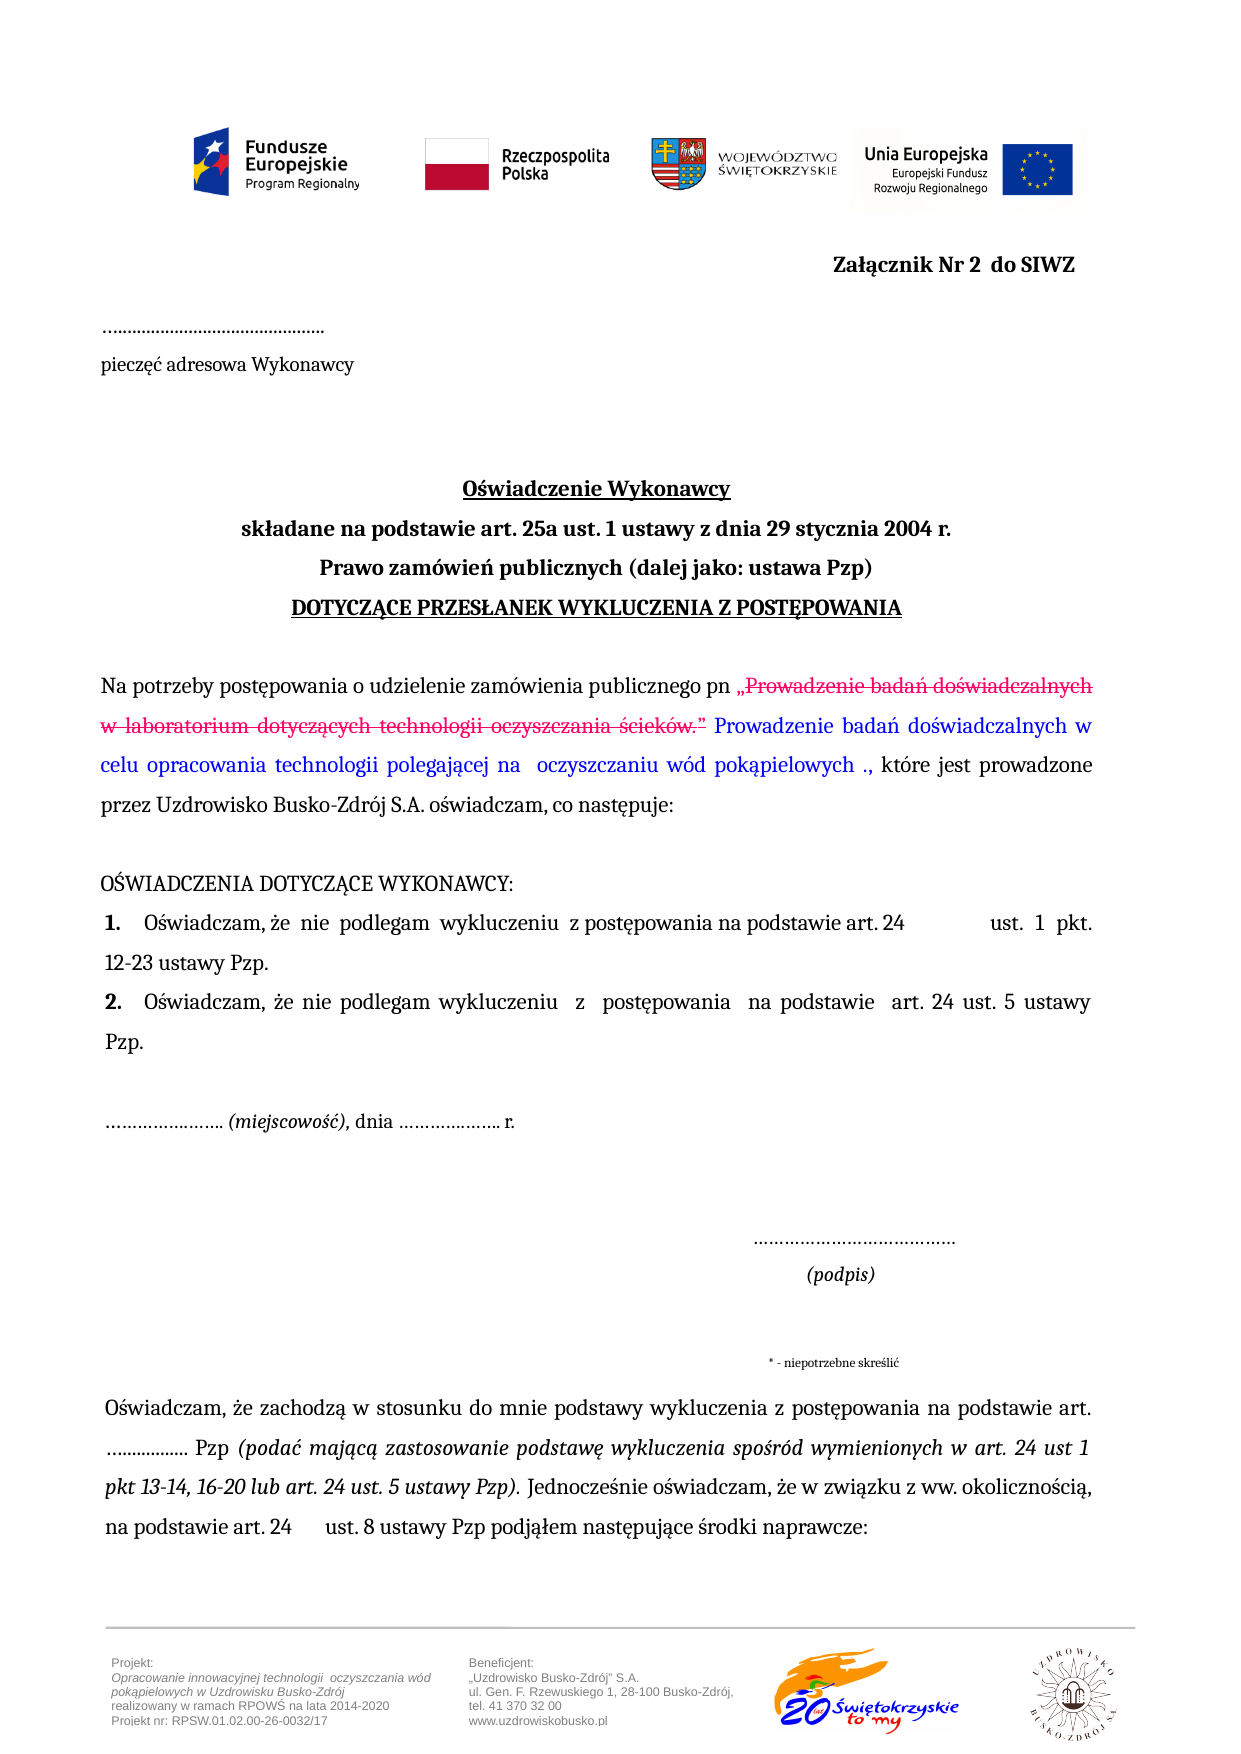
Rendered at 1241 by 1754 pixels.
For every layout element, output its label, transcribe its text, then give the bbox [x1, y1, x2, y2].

list Oświadczam, że nie podlegam wykluczeniu z postępowania na podstawie art. 24 ust. 1 pkt. 12-23 ustawy Pzp. [105, 910, 1093, 976]
picture [850, 127, 1088, 212]
text ………………………………… [105, 1226, 1093, 1250]
picture [774, 1648, 959, 1734]
picture [193, 127, 359, 196]
list Prawo zamówień publicznych (dalej jako: ustawa Pzp) [100, 555, 1093, 581]
text …………….……. (miejscowość), dnia ………….……. r. [103, 1108, 1093, 1134]
list Załącznik Nr 2 do SIWZ [178, 252, 1093, 278]
list Oświadczam, że zachodzą w stosunku do mnie podstawy wykluczenia z postępowania na podstawie art. ….............. Pzp (podać mającą zastosowanie podstawę wykluczenia spośród wymienionych w art. 24 ust 1 pkt 13-14, 16-20 lub art. 24 ust. 5 ustawy Pzp). Jednocześnie oświadczam, że w związku z ww. okolicznością, na podstawie art. 24 ust. 8 ustawy Pzp podjąłem następujące środki naprawcze: [105, 1395, 1093, 1540]
list Oświadczam, że nie podlegam wykluczeniu z postępowania na podstawie art. 24 ust. 5 ustawy Pzp. [105, 989, 1093, 1055]
list * - niepotrzebne skreślić [105, 1356, 1093, 1382]
table_header [303, 224, 593, 252]
list Na potrzeby postępowania o udzielenie zamówienia publicznego pn „Prowadzenie badań doświadczalnych w laboratorium dotyczących technologii oczyszczania ścieków.” Prowadzenie badań doświadczalnych w celu opracowania technologii polegającej na oczyszczaniu wód pokąpielowych ., które jest prowadzone przez Uzdrowisko Busko-Zdrój S.A. oświadczam, co następuje: [100, 673, 1093, 818]
table_header [593, 224, 863, 252]
picture [1030, 1648, 1117, 1741]
picture [425, 127, 609, 196]
list składane na podstawie art. 25a ust. 1 ustawy z dnia 29 stycznia 2004 r. [100, 515, 1093, 542]
list pieczęć adresowa Wykonawcy [100, 353, 1093, 377]
list OŚWIADCZENIA DOTYCZĄCE WYKONAWCY: [100, 871, 1093, 897]
table_header [103, 224, 303, 252]
list Oświadczenie Wykonawcy [100, 476, 1093, 502]
list (podpis) [105, 1263, 1093, 1287]
list DOTYCZĄCE PRZESŁANEK WYKLUCZENIA Z POSTĘPOWANIA [100, 594, 1093, 621]
picture [651, 127, 837, 196]
list …............................................ [100, 313, 1093, 339]
table_header [863, 224, 1092, 252]
